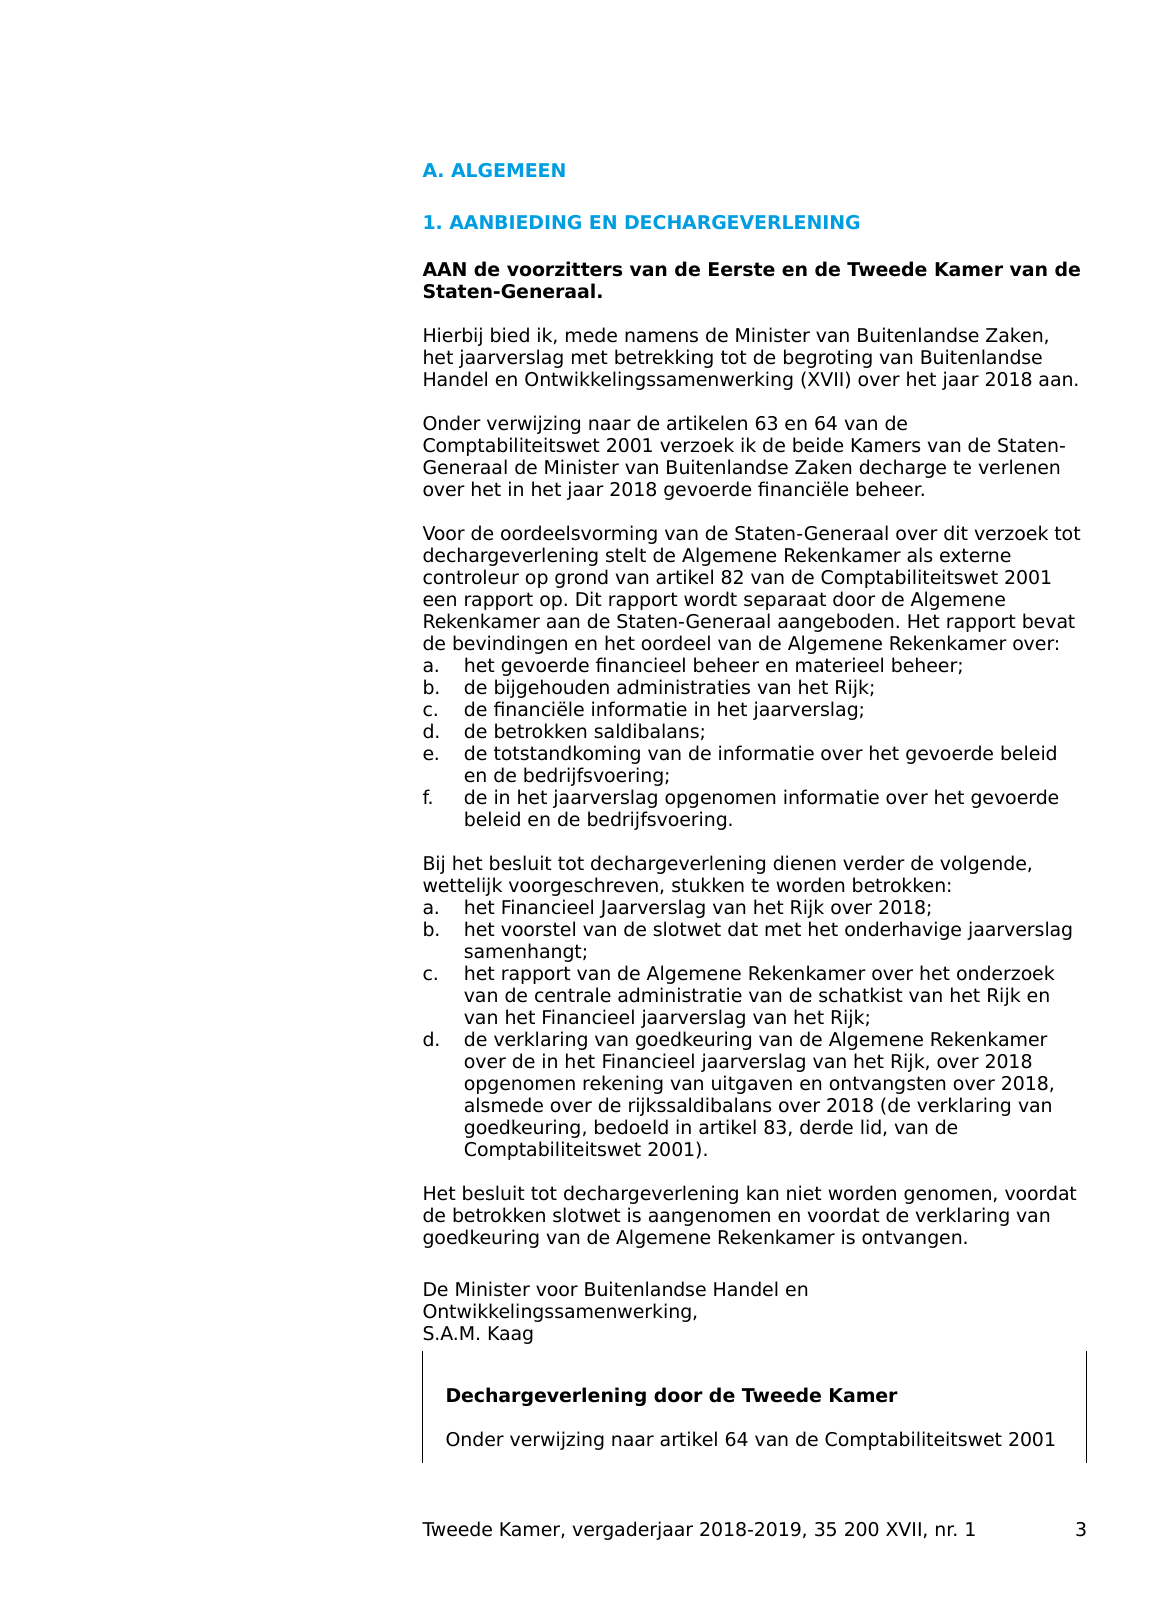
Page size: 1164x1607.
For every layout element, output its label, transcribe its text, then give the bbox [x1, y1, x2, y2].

text De Minister voor Buitenlandse Handel en Ontwikkelingssamenwerking, S.A.M. Kaag [422, 1279, 1087, 1345]
text AAN de voorzitters van de Eerste en de Tweede Kamer van de Staten-Generaal. [422, 259, 1087, 303]
text b. het voorstel van de slotwet dat met het onderhavige jaarverslag samenhangt; [422, 919, 1087, 963]
text c. het rapport van de Algemene Rekenkamer over het onderzoek van de centrale administratie van de schatkist van het Rijk en van het Financieel jaarverslag van het Rijk; [422, 963, 1087, 1029]
text Bij het besluit tot dechargeverlening dienen verder de volgende, wettelijk voorgeschreven, stukken te worden betrokken: [422, 853, 1087, 897]
text Onder verwijzing naar de artikelen 63 en 64 van de Comptabiliteitswet 2001 verzoek ik de beide Kamers van de Staten-Generaal de Minister van Buitenlandse Zaken decharge te verlenen over het in het jaar 2018 gevoerde financiële beheer. [422, 413, 1087, 501]
text d. de betrokken saldibalans; [422, 721, 1087, 743]
text b. de bijgehouden administraties van het Rijk; [422, 677, 1087, 699]
text f. de in het jaarverslag opgenomen informatie over het gevoerde beleid en de bedrijfsvoering. [422, 787, 1087, 831]
text a. het Financieel Jaarverslag van het Rijk over 2018; [422, 897, 1087, 919]
subtitle A. ALGEMEEN [422, 160, 1087, 182]
subtitle 1. AANBIEDING EN DECHARGEVERLENING [422, 212, 1087, 234]
text Voor de oordeelsvorming van de Staten-Generaal over dit verzoek tot dechargeverlening stelt de Algemene Rekenkamer als externe controleur op grond van artikel 82 van de Comptabiliteitswet 2001 een rapport op. Dit rapport wordt separaat door de Algemene Rekenkamer aan de Staten-Generaal aangeboden. Het rapport bevat de bevindingen en het oordeel van de Algemene Rekenkamer over: [422, 523, 1087, 655]
text Het besluit tot dechargeverlening kan niet worden genomen, voordat de betrokken slotwet is aangenomen en voordat de verklaring van goedkeuring van de Algemene Rekenkamer is ontvangen. [422, 1183, 1087, 1249]
text c. de financiële informatie in het jaarverslag; [422, 699, 1087, 721]
text a. het gevoerde financieel beheer en materieel beheer; [422, 655, 1087, 677]
table_header Dechargeverlening door de Tweede Kamer Onder verwijzing naar artikel 64 van de Comptabiliteitswet 2001 [423, 1351, 1086, 1463]
text e. de totstandkoming van de informatie over het gevoerde beleid en de bedrijfsvoering; [422, 743, 1087, 787]
text d. de verklaring van goedkeuring van de Algemene Rekenkamer over de in het Financieel jaarverslag van het Rijk, over 2018 opgenomen rekening van uitgaven en ontvangsten over 2018, alsmede over de rijkssaldibalans over 2018 (de verklaring van goedkeuring, bedoeld in artikel 83, derde lid, van de Comptabiliteitswet 2001). [422, 1029, 1087, 1161]
text Hierbij bied ik, mede namens de Minister van Buitenlandse Zaken, het jaarverslag met betrekking tot de begroting van Buitenlandse Handel en Ontwikkelingssamenwerking (XVII) over het jaar 2018 aan. [422, 325, 1087, 391]
